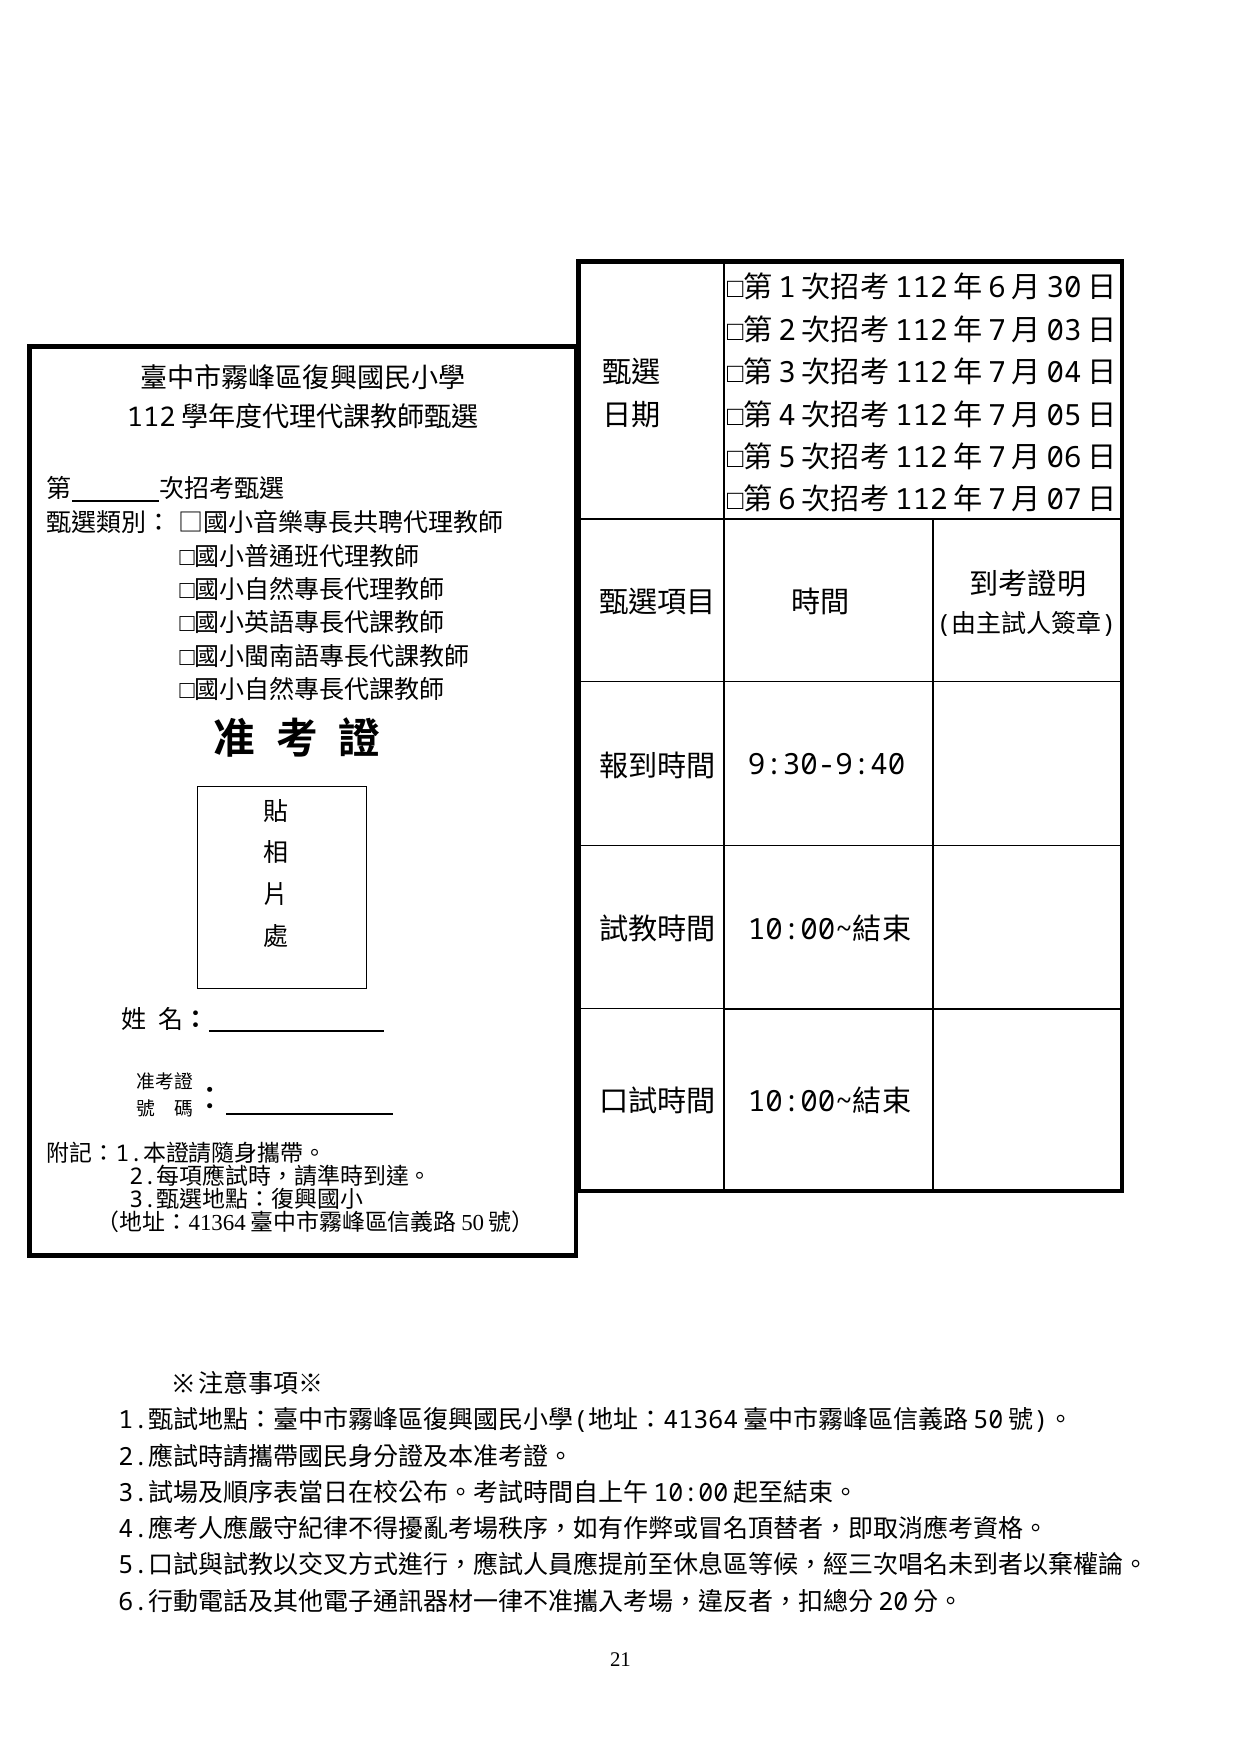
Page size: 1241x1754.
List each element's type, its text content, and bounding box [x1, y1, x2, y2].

table_header 甄選 日期 [581, 264, 723, 518]
table_header □第1次招考112年6月30日 □第2次招考112年7月03日 □第3次招考112年7月04日 □第4次招考112年7月05日 □第5次招考112年7月06日 □第6次招考112年7月07日 [725, 264, 1120, 518]
table_cell 時間 [725, 520, 932, 681]
table_cell 10:00~結束 [725, 846, 932, 1008]
table_header 貼 相 片 處 [198, 787, 366, 988]
table_cell 報到時間 [581, 682, 723, 845]
text 6.行動電話及其他電子通訊器材一律不准攜入考場，違反者，扣總分20分。 [118, 1581, 1122, 1617]
text 2.應試時請攜帶國民身分證及本准考證。 [118, 1436, 1122, 1472]
text 5.口試與試教以交叉方式進行，應試人員應提前至休息區等候，經三次唱名未到者以棄權論。 [118, 1545, 1152, 1581]
text 1.甄試地點：臺中市霧峰區復興國民小學(地址：41364臺中市霧峰區信義路50號)。 [118, 1400, 1122, 1436]
text 3.試場及順序表當日在校公布。考試時間自上午10:00起至結束。 [118, 1472, 1122, 1508]
text ※注意事項※ [168, 1363, 1122, 1400]
text 4.應考人應嚴守紀律不得擾亂考場秩序，如有作弊或冒名頂替者，即取消應考資格。 [118, 1508, 1122, 1545]
table_cell 9:30-9:40 [725, 682, 932, 845]
table_header 甄選 日期 [32, 349, 574, 1253]
table_cell [934, 682, 1120, 845]
table_cell 10:00~結束 [725, 1010, 932, 1188]
table_cell [934, 1010, 1120, 1188]
table_cell 甄選項目 [581, 520, 723, 681]
table_cell [934, 846, 1120, 1008]
table_cell 口試時間 [581, 1009, 723, 1188]
table_cell 到考證明 (由主試人簽章) [934, 520, 1120, 681]
table_cell 試教時間 [581, 846, 723, 1008]
